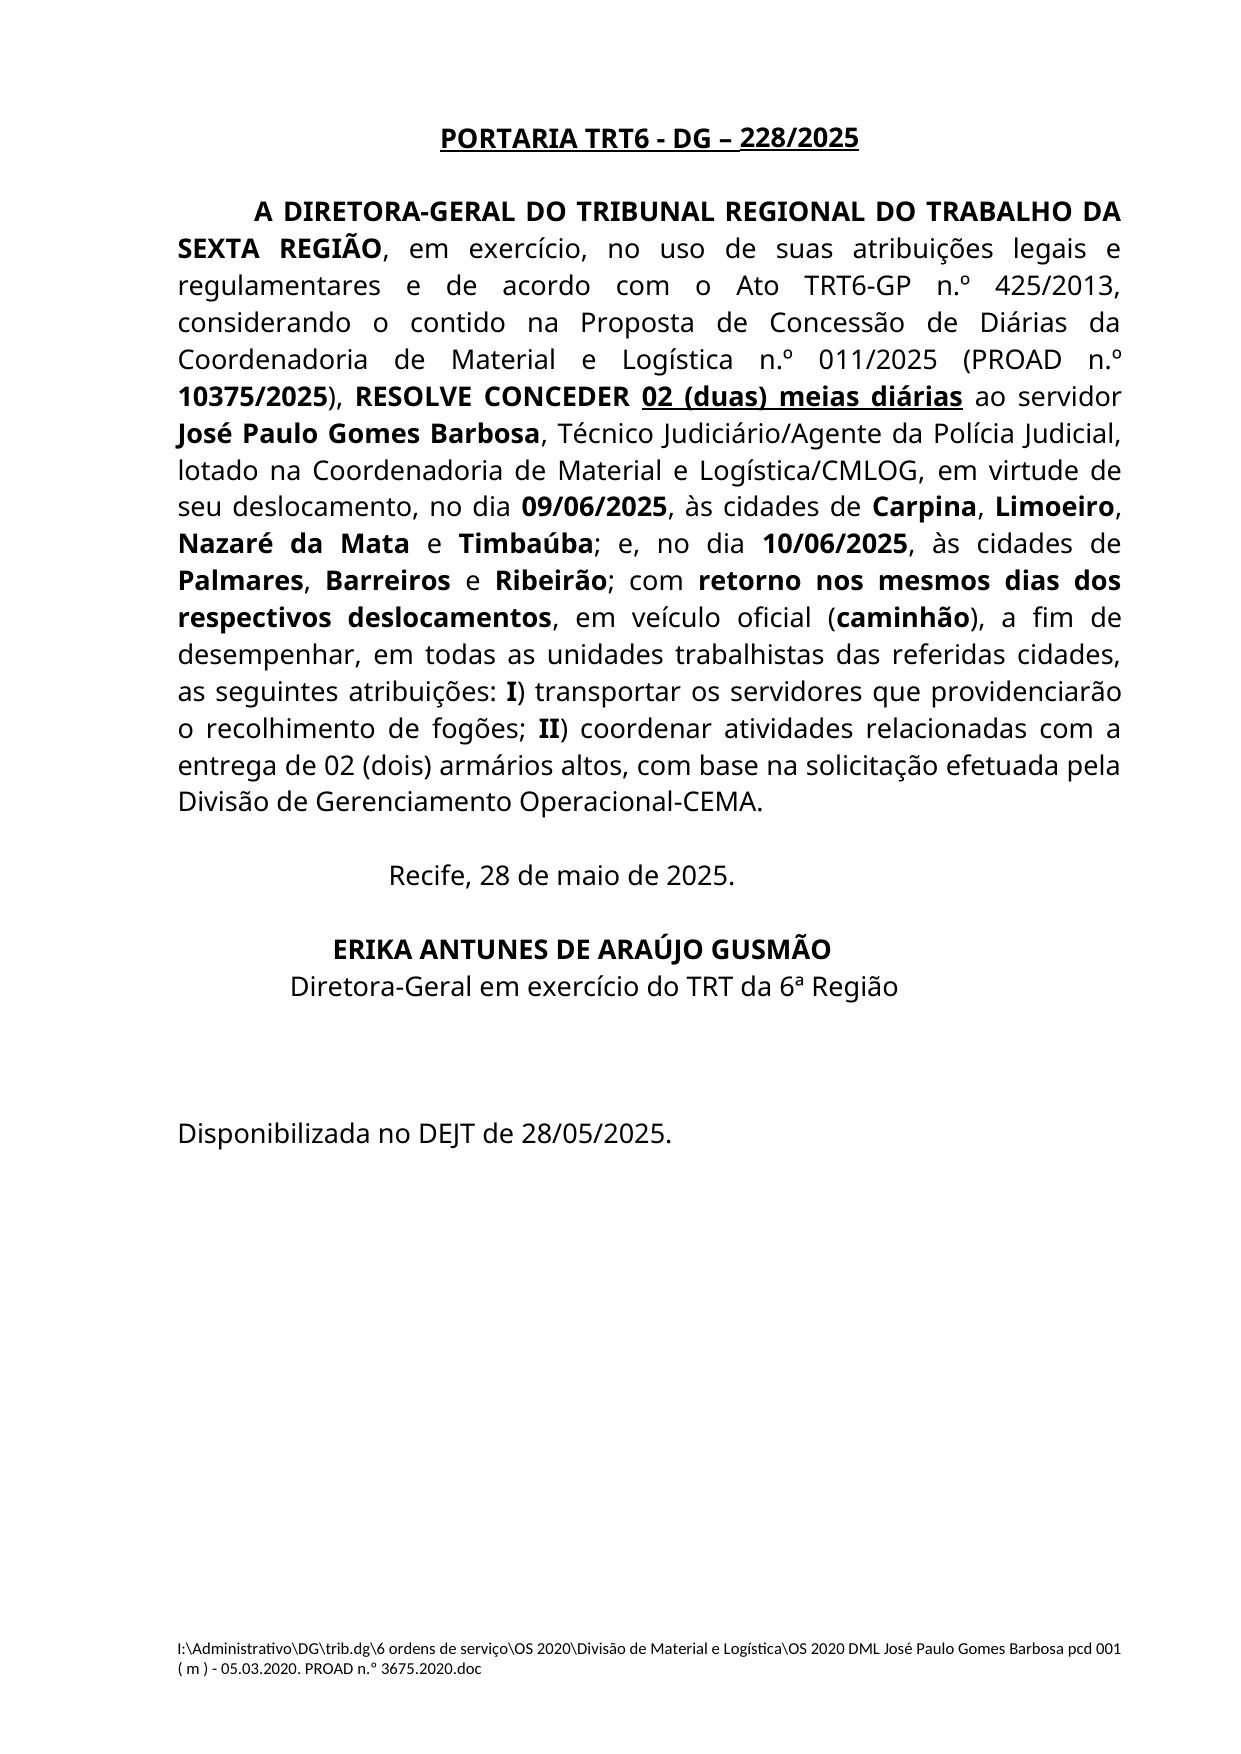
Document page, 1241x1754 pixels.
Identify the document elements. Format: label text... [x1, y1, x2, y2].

subtitle Disponibilizada no DEJT de 28/05/2025. [177, 1115, 1122, 1152]
subtitle PORTARIA TRT6 - DG – 228/2025 [177, 118, 1122, 156]
subtitle A DIRETORA-GERAL DO TRIBUNAL REGIONAL DO TRABALHO DA SEXTA REGIÃO, em exercício, no uso de suas atribuições legais e regulamentares e de acordo com o Ato TRT6-GP n.º 425/2013, considerando o contido na Proposta de Concessão de Diárias da Coordenadoria de Material e Logística n.º 011/2025 (PROAD n.º 10375/2025), RESOLVE CONCEDER 02 (duas) meias diárias ao servidor José Paulo Gomes Barbosa, Técnico Judiciário/Agente da Polícia Judicial, lotado na Coordenadoria de Material e Logística/CMLOG, em virtude de seu deslocamento, no dia 09/06/2025, às cidades de Carpina, Limoeiro, Nazaré da Mata e Timbaúba; e, no dia 10/06/2025, às cidades de Palmares, Barreiros e Ribeirão; com retorno nos mesmos dias dos respectivos deslocamentos, em veículo oficial (caminhão), a fim de desempenhar, em todas as unidades trabalhistas das referidas cidades, as seguintes atribuições: I) transportar os servidores que providenciarão o recolhimento de fogões; II) coordenar atividades relacionadas com a entrega de 02 (dois) armários altos, com base na solicitação efetuada pela Divisão de Gerenciamento Operacional-CEMA. [177, 193, 1122, 820]
subtitle ERIKA ANTUNES DE ARAÚJO GUSMÃO [177, 930, 1122, 967]
subtitle Diretora-Geral em exercício do TRT da 6ª Região [177, 967, 1122, 1004]
subtitle Recife, 28 de maio de 2025. [177, 857, 1122, 893]
